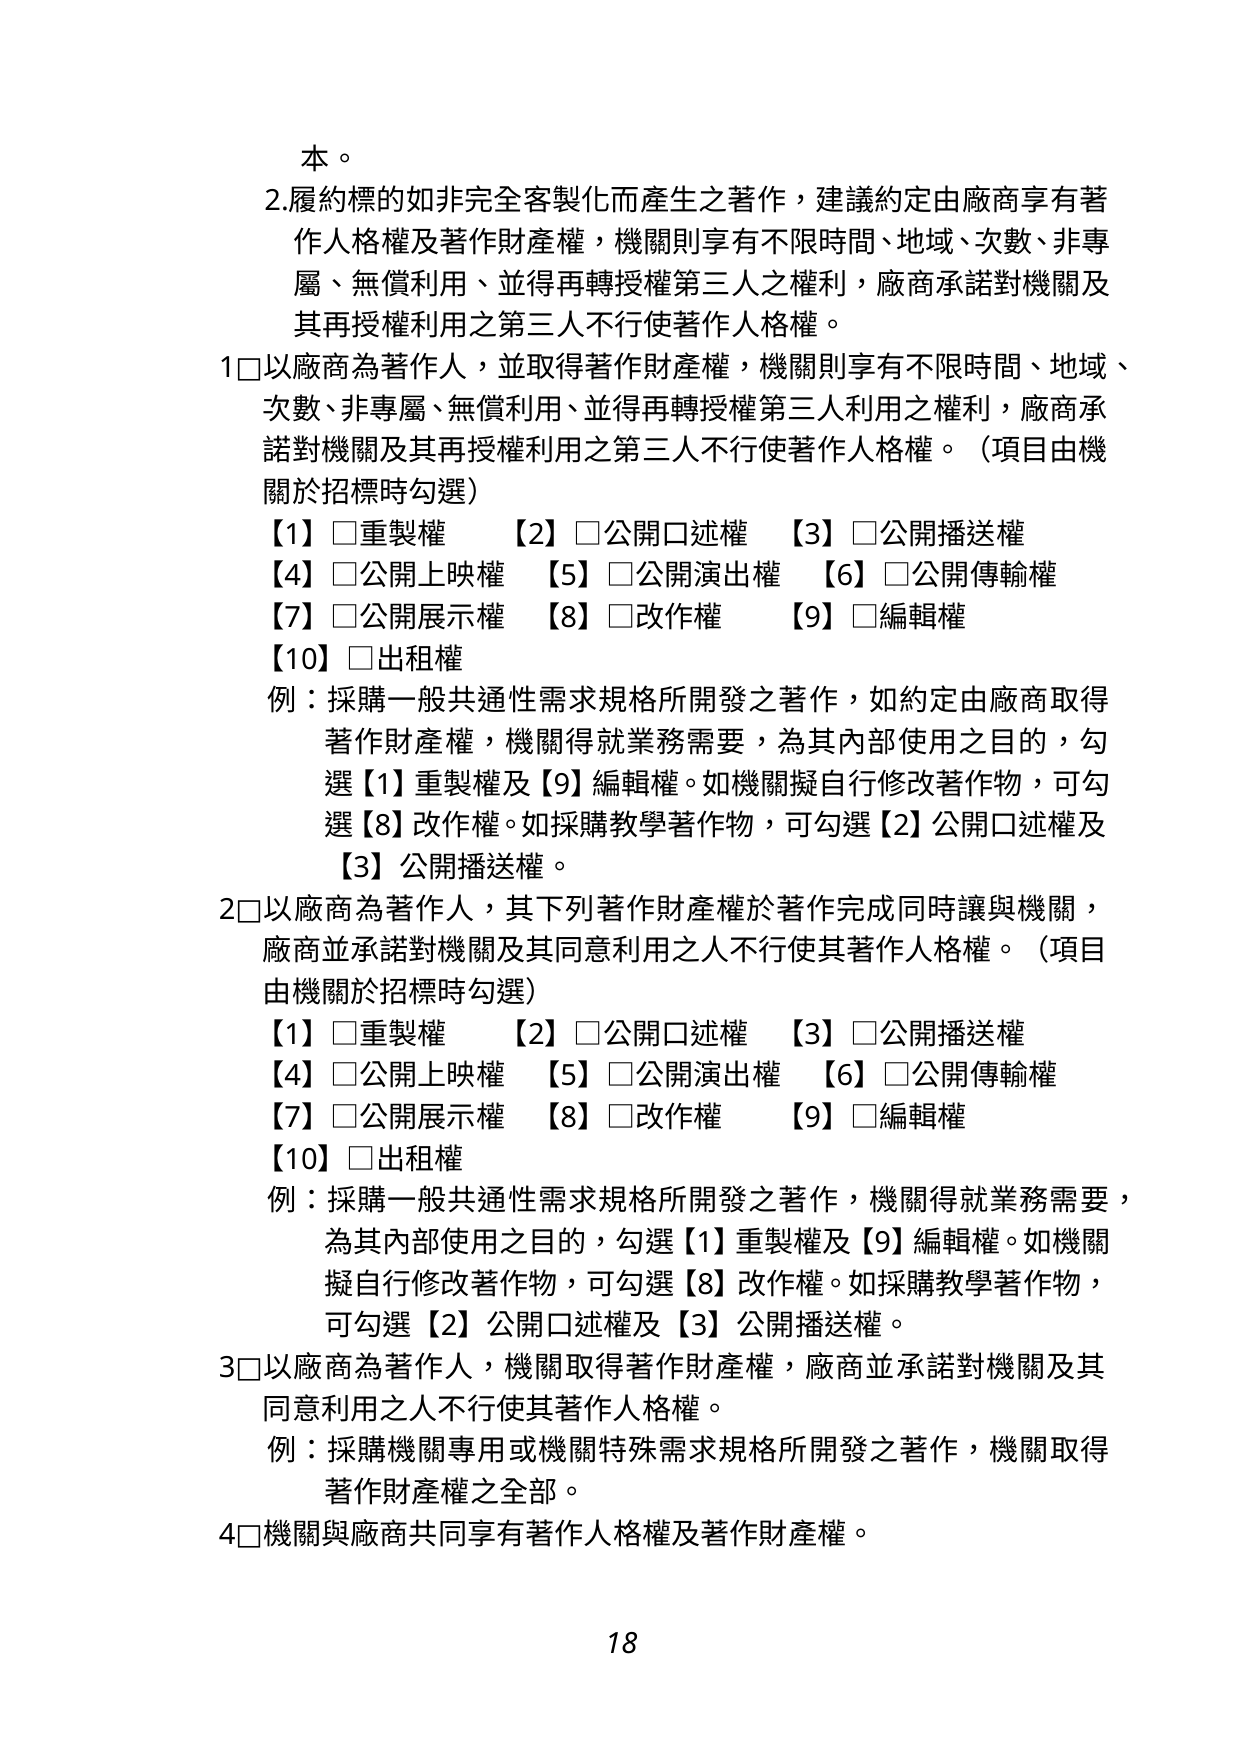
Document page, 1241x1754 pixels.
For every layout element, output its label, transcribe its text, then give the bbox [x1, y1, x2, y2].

text 【1】□重製權 【2】□公開口述權 【3】□公開播送權 [236, 511, 1110, 552]
text 【10】□出租權 [236, 1136, 1110, 1177]
text 2.履約標的如非完全客製化而產生之著作，建議約定由廠商享有著作人格權及著作財產權，機關則享有不限時間、地域、次數、非專屬、無償利用、並得再轉授權第三人之權利，廠商承諾對機關及其再授權利用之第三人不行使著作人格權。 [264, 177, 1110, 344]
text 【10】□出租權 [236, 636, 1110, 677]
text 1□以廠商為著作人，並取得著作財產權，機關則享有不限時間、地域、次數、非專屬、無償利用、並得再轉授權第三人利用之權利，廠商承諾對機關及其再授權利用之第三人不行使著作人格權。（項目由機關於招標時勾選） [218, 344, 1108, 511]
text 例：採購一般共通性需求規格所開發之著作，如約定由廠商取得著作財產權，機關得就業務需要，為其內部使用之目的，勾選【1】重製權及【9】編輯權。如機關擬自行修改著作物，可勾選【8】改作權。如採購教學著作物，可勾選【2】公開口述權及【3】公開播送權。 [267, 677, 1110, 886]
text 本。 [218, 136, 1110, 177]
text 【7】□公開展示權 【8】□改作權 【9】□編輯權 [236, 594, 1110, 636]
text 【4】□公開上映權 【5】□公開演出權 【6】□公開傳輸權 [236, 1052, 1110, 1094]
text 【7】□公開展示權 【8】□改作權 【9】□編輯權 [236, 1094, 1110, 1136]
text 【1】□重製權 【2】□公開口述權 【3】□公開播送權 [236, 1011, 1110, 1052]
text 【4】□公開上映權 【5】□公開演出權 【6】□公開傳輸權 [236, 552, 1110, 594]
text 4□機關與廠商共同享有著作人格權及著作財產權。 [218, 1511, 1108, 1552]
text 例：採購機關專用或機關特殊需求規格所開發之著作，機關取得著作財產權之全部。 [267, 1427, 1110, 1511]
text 2□以廠商為著作人，其下列著作財產權於著作完成同時讓與機關，廠商並承諾對機關及其同意利用之人不行使其著作人格權。（項目由機關於招標時勾選） [218, 886, 1108, 1011]
text 例：採購一般共通性需求規格所開發之著作，機關得就業務需要，為其內部使用之目的，勾選【1】重製權及【9】編輯權。如機關擬自行修改著作物，可勾選【8】改作權。如採購教學著作物，可勾選【2】公開口述權及【3】公開播送權。 [267, 1177, 1110, 1344]
text 3□以廠商為著作人，機關取得著作財產權，廠商並承諾對機關及其同意利用之人不行使其著作人格權。 [218, 1344, 1108, 1427]
